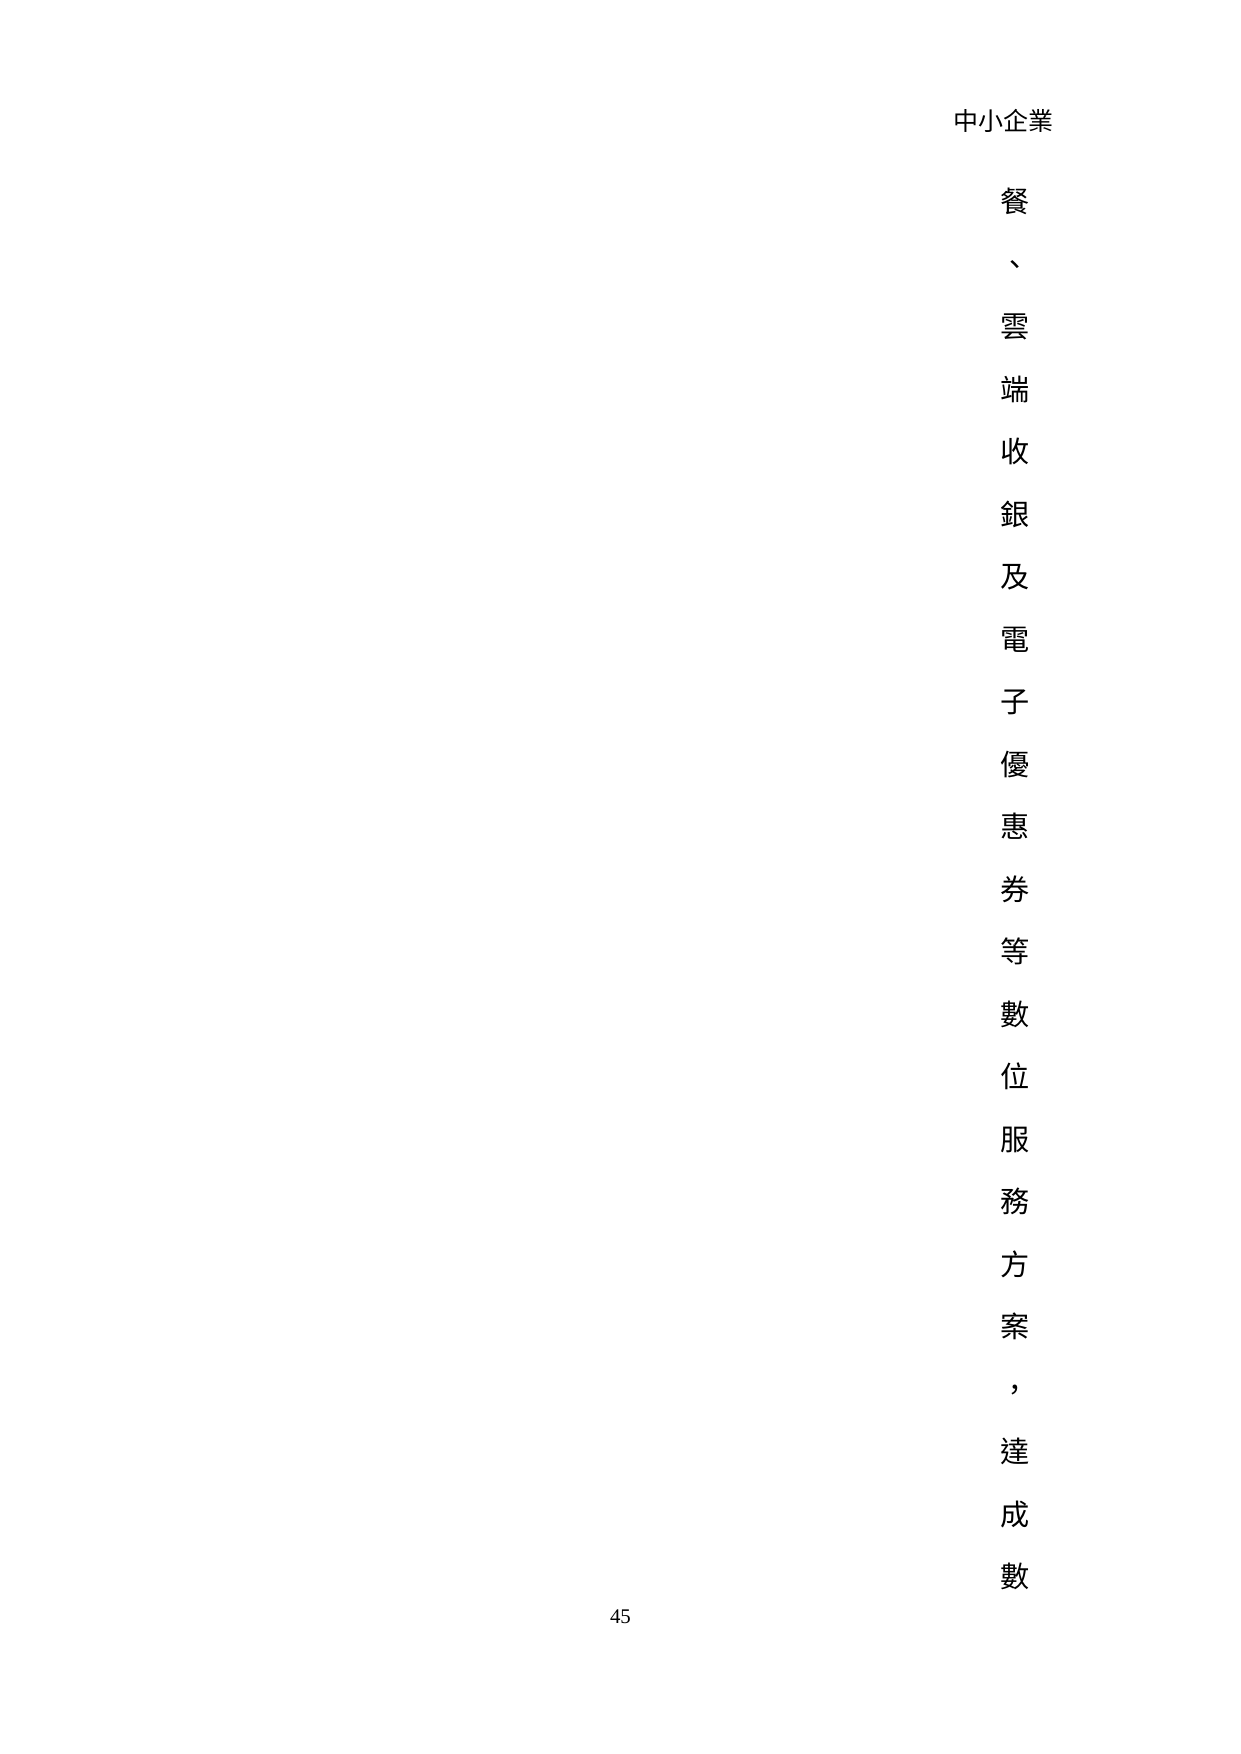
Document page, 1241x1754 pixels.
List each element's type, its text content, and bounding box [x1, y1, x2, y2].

list 透過「租金補助」，補助店家每年上限3萬元租用數位服務系統，如線上點餐、雲端收銀及電子優惠券等數位服務方案，達成數位轉型目標。 [1000, 158, 1053, 1596]
